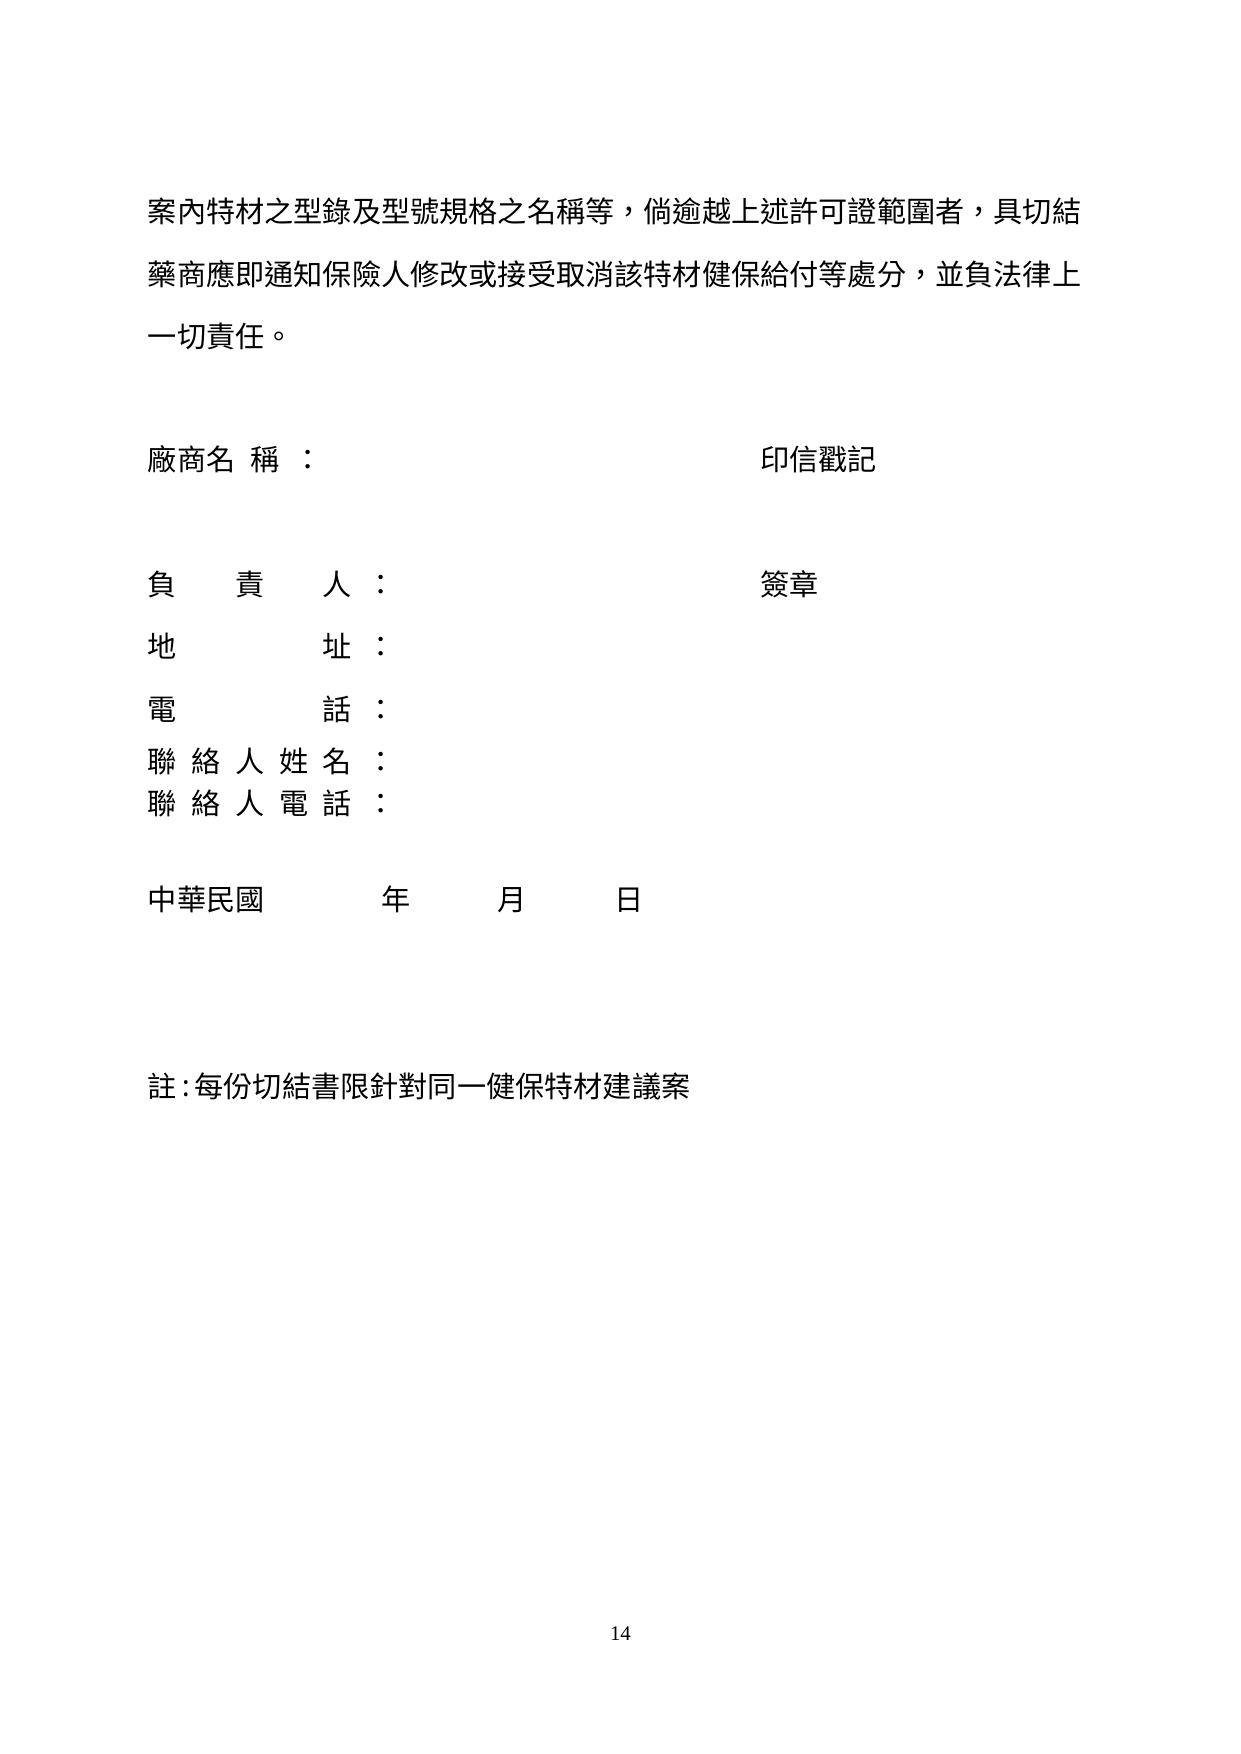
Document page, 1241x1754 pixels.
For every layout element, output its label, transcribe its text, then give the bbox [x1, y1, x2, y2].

text 註:每份切結書限針對同一健保特材建議案 [148, 1041, 1092, 1103]
text 案內特材之型錄及型號規格之名稱等，倘逾越上述許可證範圍者，具切結藥商應即通知保險人修改或接受取消該特材健保給付等處分，並負法律上一切責任。 [148, 166, 1092, 353]
text 聯 絡 人 電 話 ： [148, 781, 1092, 823]
text 電 話 ： [148, 666, 1092, 728]
text 地 址 ： [148, 603, 1092, 666]
text 負 責 人 ： 簽章 [148, 541, 1092, 603]
text 中華民國 年 月 日 [148, 853, 1092, 916]
text 聯 絡 人 姓 名 ： [148, 728, 1092, 781]
text 廠商名 稱 ： 印信戳記 [148, 416, 1092, 478]
